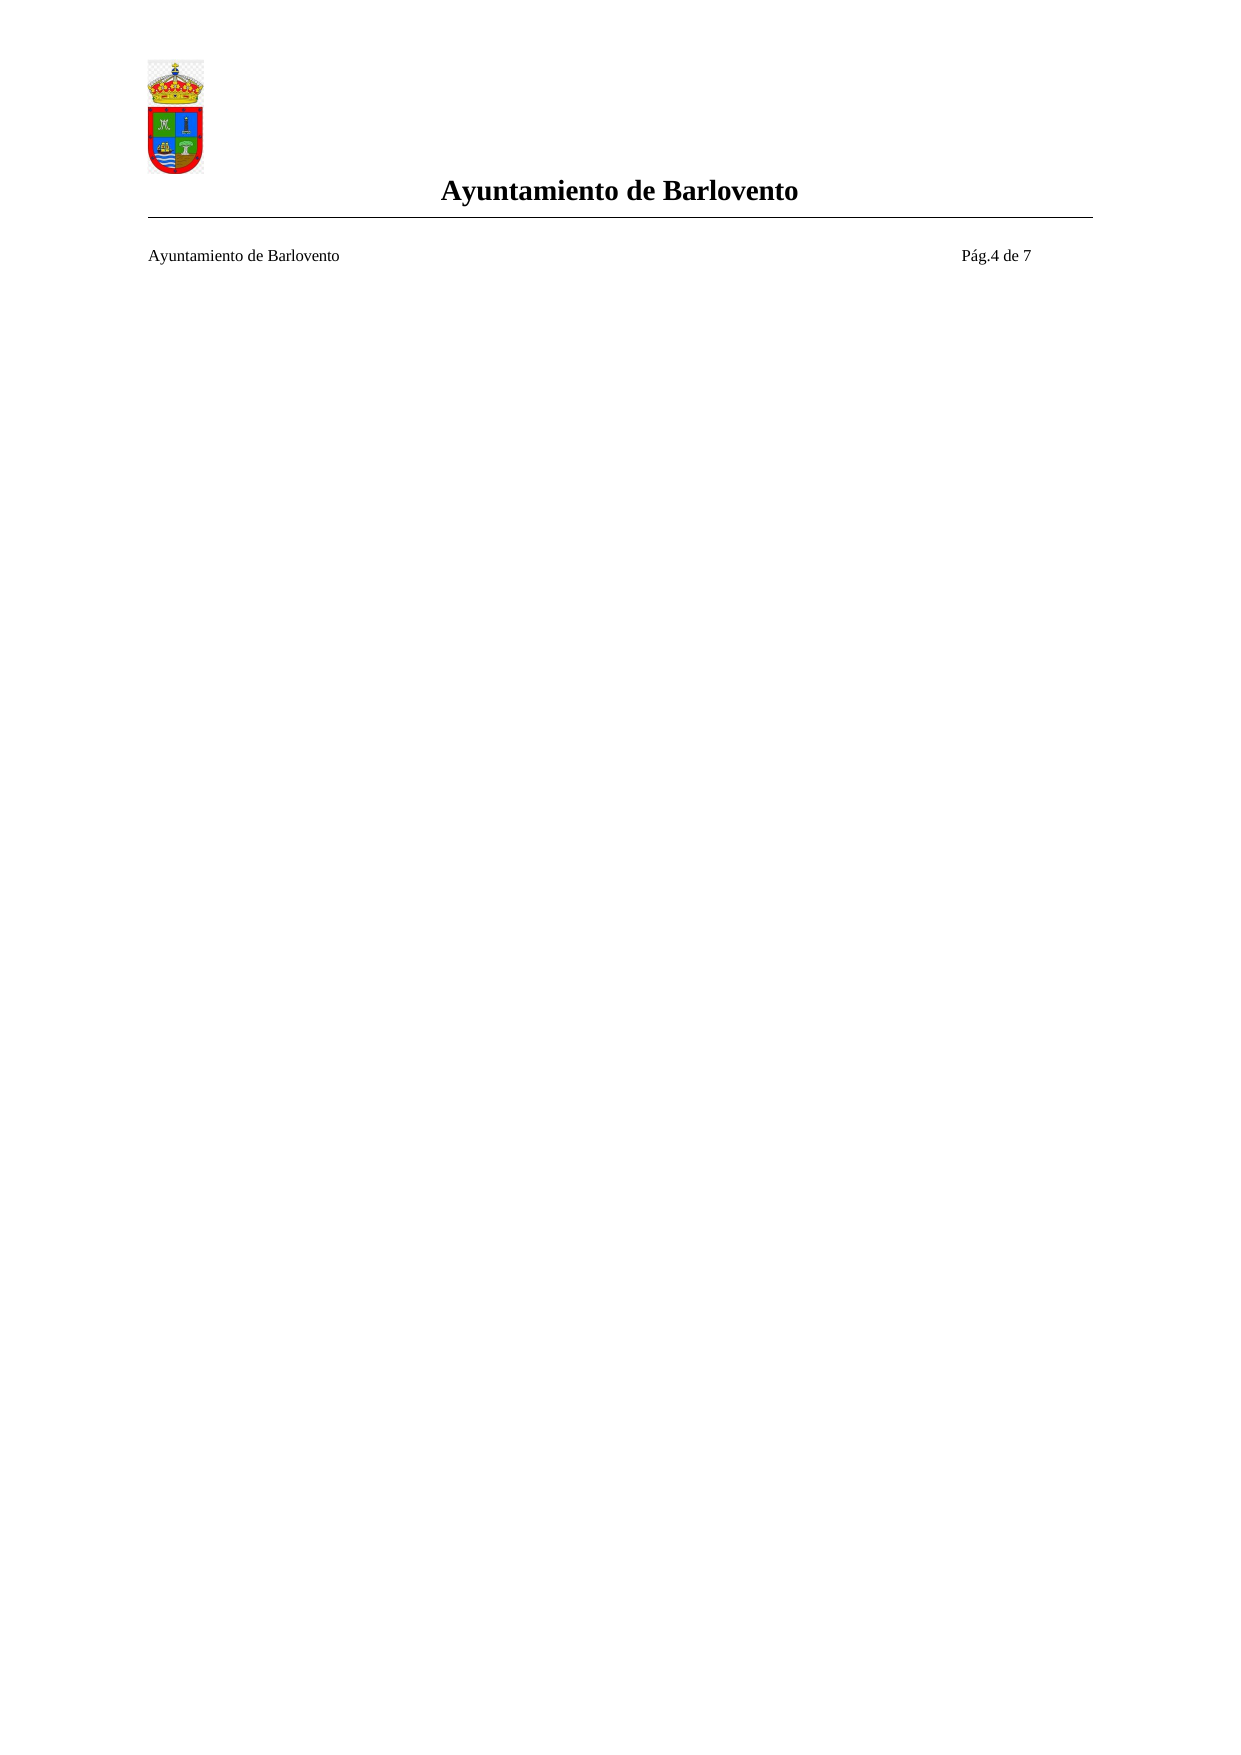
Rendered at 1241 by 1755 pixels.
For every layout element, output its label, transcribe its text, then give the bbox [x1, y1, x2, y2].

text Ayuntamiento de Barlovento Pág.4 de 7 [148, 246, 1191, 265]
